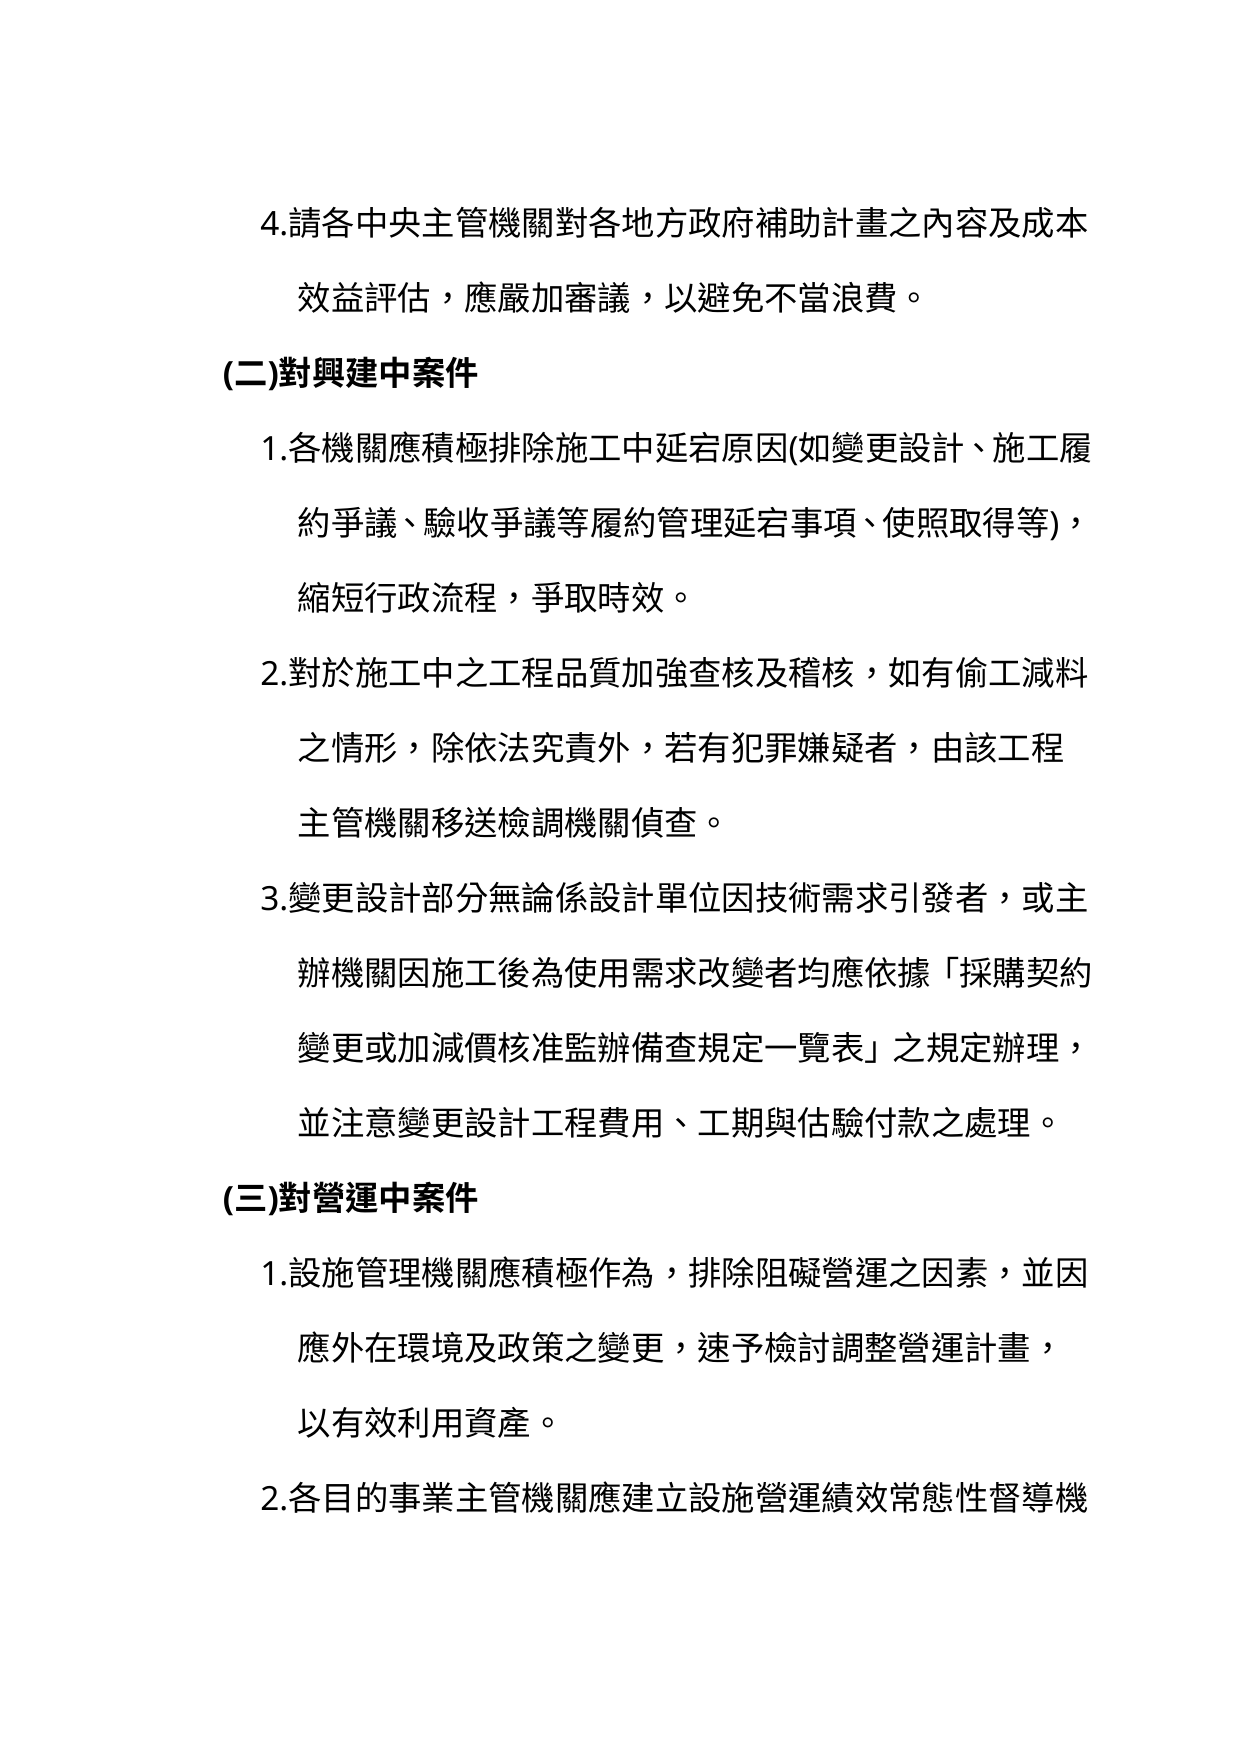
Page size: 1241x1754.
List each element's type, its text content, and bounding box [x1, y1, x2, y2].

text 2.對於施工中之工程品質加強查核及稽核，如有偷工減料之情形，除依法究責外，若有犯罪嫌疑者，由該工程主管機關移送檢調機關偵查。 [260, 633, 1092, 858]
text (二)對興建中案件 [223, 333, 1092, 408]
text 4.請各中央主管機關對各地方政府補助計畫之內容及成本效益評估，應嚴加審議，以避免不當浪費。 [260, 183, 1092, 333]
text 3.變更設計部分無論係設計單位因技術需求引發者，或主辦機關因施工後為使用需求改變者均應依據「採購契約變更或加減價核准監辦備查規定一覽表」之規定辦理，並注意變更設計工程費用、工期與估驗付款之處理。 [260, 858, 1092, 1158]
text 1.各機關應積極排除施工中延宕原因(如變更設計、施工履約爭議、驗收爭議等履約管理延宕事項、使照取得等)，縮短行政流程，爭取時效。 [260, 408, 1092, 633]
text (三)對營運中案件 [223, 1158, 1092, 1233]
text 2.各目的事業主管機關應建立設施營運績效常態性督導機制，對所管業務設施定期檢討使用效益，並指導調整營運方向（式），及回饋檢討補助興建計畫之施政內容。 [260, 1458, 1092, 1533]
text 1.設施管理機關應積極作為，排除阻礙營運之因素，並因應外在環境及政策之變更，速予檢討調整營運計畫，以有效利用資產。 [260, 1233, 1092, 1458]
